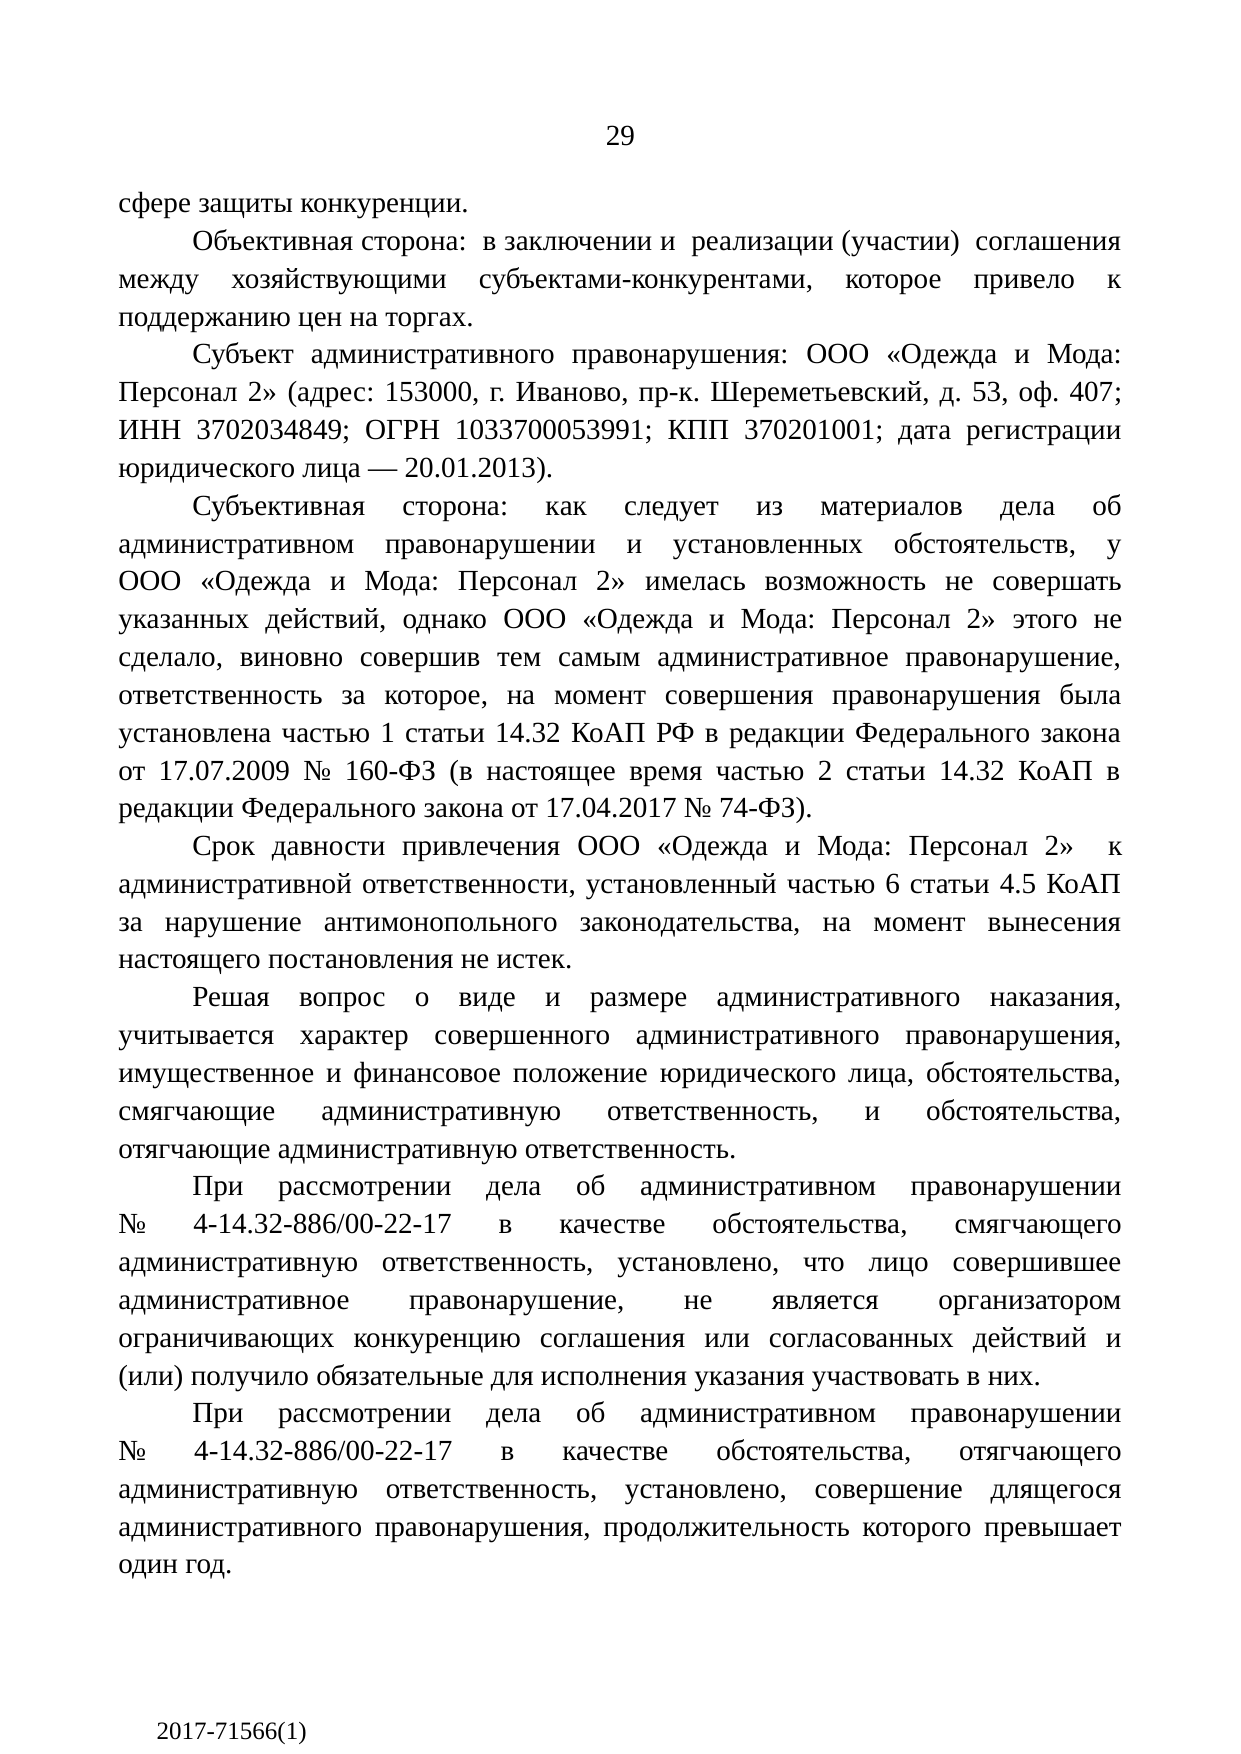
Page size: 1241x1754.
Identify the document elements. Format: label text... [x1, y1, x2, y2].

text При рассмотрении дела об административном правонарушении № 4-14.32-886/00-22-17 в качестве обстоятельства, смягчающего административную ответственность, установлено, что лицо совершившее административное правонарушение, не является организатором ограничивающих конкуренцию соглашения или согласованных действий и (или) получило обязательные для исполнения указания участвовать в них. [118, 1164, 1122, 1391]
text Субъект административного правонарушения: ООО «Одежда и Мода: Персонал 2» (адрес: 153000, г. Иваново, пр-к. Шереметьевский, д. 53, оф. 407; ИНН 3702034849; ОГРН 1033700053991; КПП 370201001; дата регистрации юридического лица — 20.01.2013). [118, 332, 1122, 484]
text Субъективная сторона: как следует из материалов дела об административном правонарушении и установленных обстоятельств, у ООО «Одежда и Мода: Персонал 2» имелась возможность не совершать указанных действий, однако ООО «Одежда и Мода: Персонал 2» этого не сделало, виновно совершив тем самым административное правонарушение, ответственность за которое, на момент совершения правонарушения была установлена частью 1 статьи 14.32 КоАП РФ в редакции Федерального закона от 17.07.2009 № 160-ФЗ (в настоящее время частью 2 статьи 14.32 КоАП в редакции Федерального закона от 17.04.2017 № 74-ФЗ). [118, 484, 1122, 824]
text сфере защиты конкуренции. [118, 181, 1122, 219]
text Объективная сторона: в заключении и реализации (участии) соглашения между хозяйствующими субъектами-конкурентами, которое привело к поддержанию цен на торгах. [118, 219, 1122, 332]
text Срок давности привлечения ООО «Одежда и Мода: Персонал 2» к административной ответственности, установленный частью 6 статьи 4.5 КоАП за нарушение антимонопольного законодательства, на момент вынесения настоящего постановления не истек. [118, 824, 1122, 975]
text Решая вопрос о виде и размере административного наказания, учитывается характер совершенного административного правонарушения, имущественное и финансовое положение юридического лица, обстоятельства, смягчающие административную ответственность, и обстоятельства, отягчающие административную ответственность. [118, 975, 1122, 1164]
text При рассмотрении дела об административном правонарушении № 4-14.32-886/00-22-17 в качестве обстоятельства, отягчающего административную ответственность, установлено, совершение длящегося административного правонарушения, продолжительность которого превышает один год. [118, 1391, 1122, 1580]
